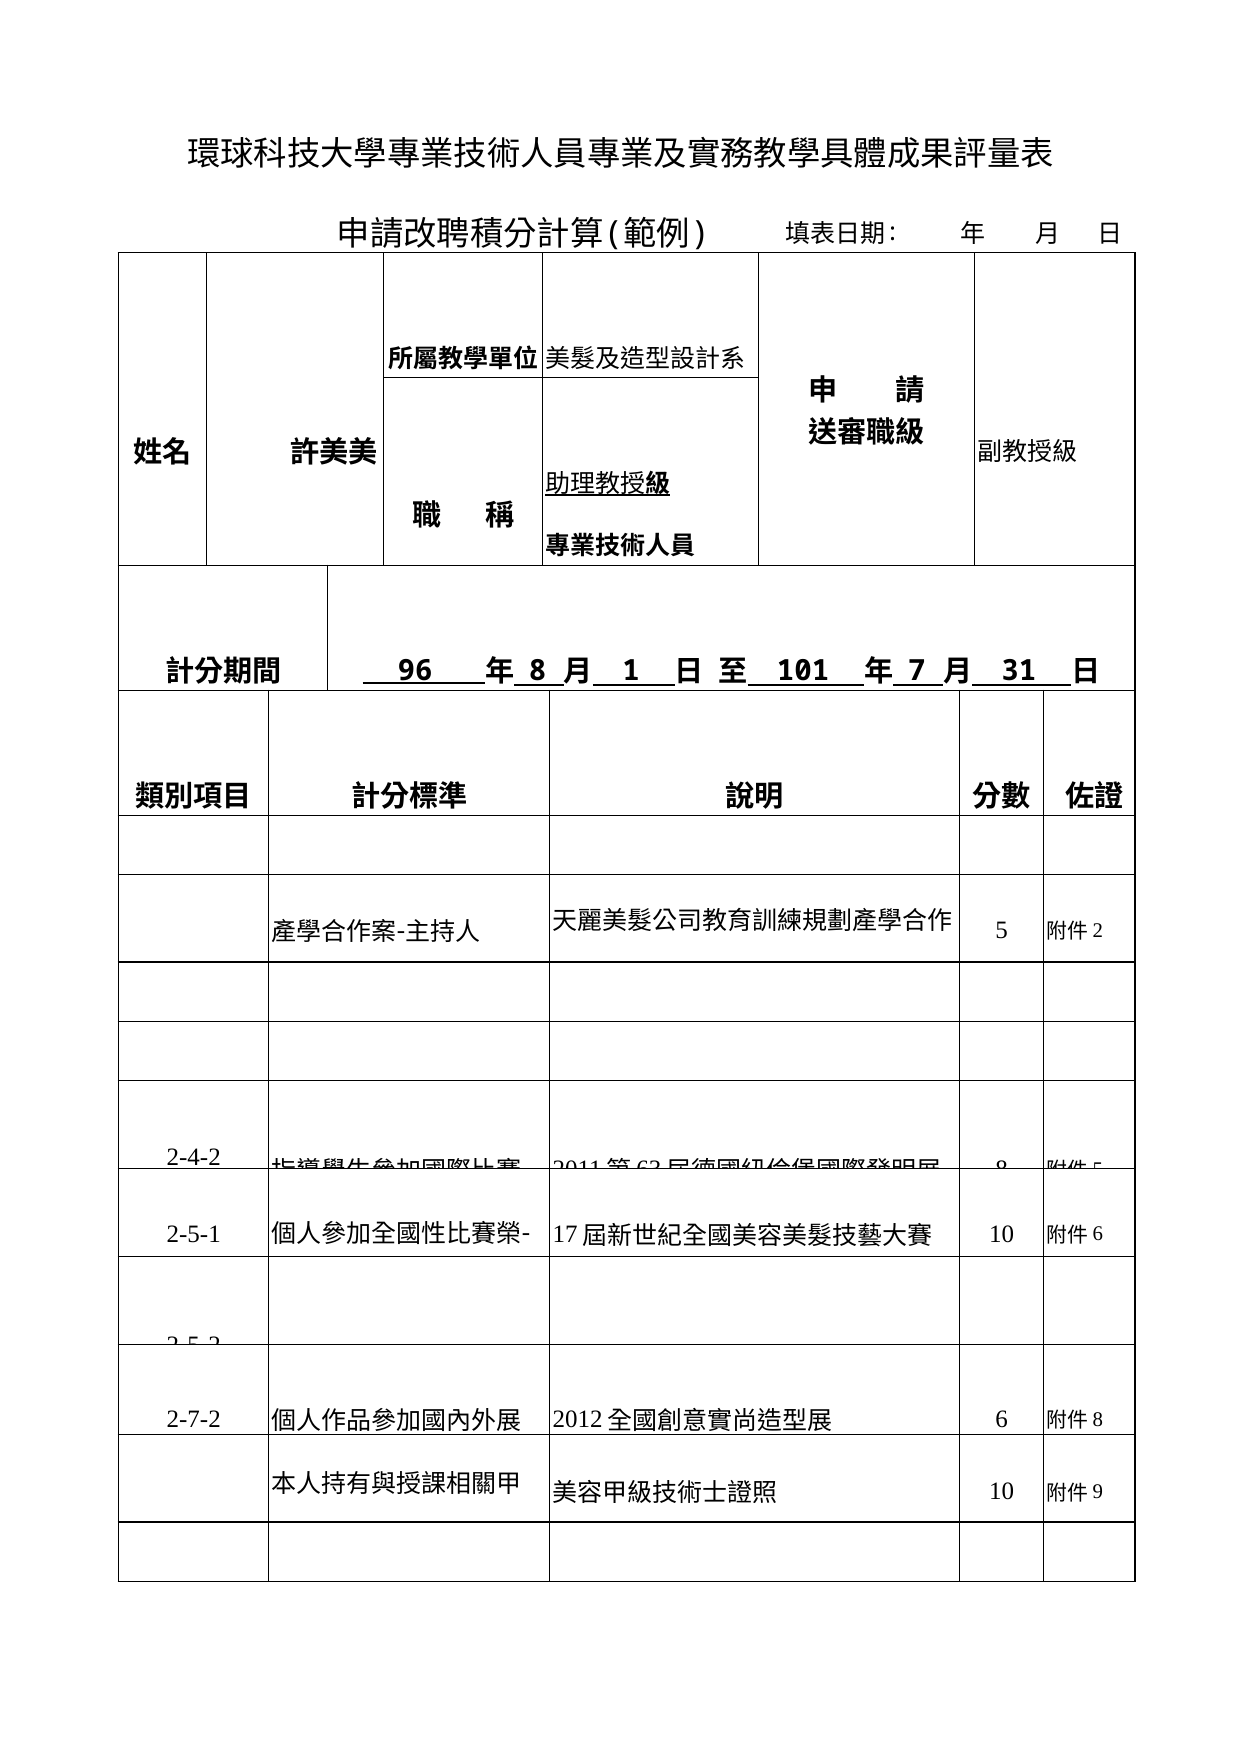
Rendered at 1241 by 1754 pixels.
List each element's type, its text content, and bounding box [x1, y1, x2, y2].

table_cell 8 [960, 1257, 1043, 1344]
table_cell 附件1 [1044, 816, 1134, 873]
table_header 許美美 [207, 253, 383, 564]
table_cell 說明 [550, 691, 959, 814]
table_cell 1-1-1 [119, 875, 268, 961]
table_cell 18屆新世紀全國美容美髮技藝大賽 [550, 1257, 959, 1344]
table_cell 10 [960, 1022, 1043, 1079]
table_header 美髮及造型設計系 [543, 253, 758, 377]
table_cell 計分標準 [269, 691, 549, 814]
table_cell 產學合作案-協同主持人 [269, 963, 549, 1021]
table_cell 職 稱 [384, 378, 542, 564]
table_cell 產學合作案-主持人 [269, 816, 549, 873]
table_cell 附件8 [1044, 1345, 1134, 1434]
table_cell 附件9 [1044, 1435, 1134, 1521]
table_cell 天麗美髮公司教育訓練規劃產學合作案—50萬 [550, 875, 959, 961]
table_cell 個人作品參加國內外展演-全國性展演1場 [269, 1345, 549, 1434]
text 環球科技大學專業技術人員專業及實務教學具體成果評量表 [118, 127, 1122, 175]
table_cell 擔任。。。中心主任99.8.1-100.7.31 [550, 1523, 959, 1581]
table_cell 2012全國創意實尚造型展 [550, 1345, 959, 1434]
table_header 姓名 [119, 253, 206, 564]
table_cell 5 [960, 875, 1043, 961]
table_cell 1-2-3 [119, 1022, 268, 1079]
table_cell 附件7 [1044, 1257, 1134, 1344]
table_cell 附件3 [1044, 963, 1134, 1021]
table_cell 附件6 [1044, 1169, 1134, 1256]
text 申請改聘積分計算(範例) 填表日期: 年 月 日 [118, 189, 1122, 252]
table_cell 指導學生參加國際比賽-第二名 [269, 1081, 549, 1168]
table_cell 3-2 [119, 1435, 268, 1521]
table_cell 10 [960, 816, 1043, 873]
table_cell 30 [960, 1523, 1043, 1581]
table_cell 計分期間擔任一級主管 [269, 1523, 549, 1581]
table_cell 1-1-2 [119, 963, 268, 1021]
table_cell 類別項目 [119, 691, 268, 814]
table_cell 2-5-2 [119, 1257, 268, 1344]
table_header 所屬教學單位 [384, 253, 542, 377]
table_cell 6 [960, 1345, 1043, 1434]
table_cell 創意造型美髮夾 [550, 1022, 959, 1079]
table_cell 計分期間 [119, 566, 327, 689]
table_cell 2-5-1 [119, 1169, 268, 1256]
table_cell 96 年 8 月 1 日 至 101 年 7 月 31 日 [328, 566, 1134, 689]
table_header 副教授級 [975, 253, 1134, 564]
table_cell 2-4-2 [119, 1081, 268, 1168]
table_cell 10 [960, 1435, 1043, 1521]
table_cell 1-1-1 [119, 816, 268, 873]
table_cell 助理教授級 專業技術人員 [543, 378, 758, 564]
table_cell 8 [960, 1081, 1043, 1168]
table_cell 5 [960, 963, 1043, 1021]
table_cell 美容甲級技術士證照 [550, 1435, 959, 1521]
table_cell 美麗企業造型設計產學合作案100萬 [550, 816, 959, 873]
table_cell 個人參加全國性比賽榮-第2名 [269, 1257, 549, 1344]
table_cell 17屆新世紀全國美容美髮技藝大賽 [550, 1169, 959, 1256]
table_cell 產學合作案-主持人 [269, 875, 549, 961]
table_cell 附件5 [1044, 1081, 1134, 1168]
table_cell 發明專利-1人 [269, 1022, 549, 1079]
table_cell 本人持有與授課相關甲級技術證照 [269, 1435, 549, 1521]
table_cell 王谷企業形象建立產學合作案100萬 [550, 963, 959, 1021]
table_cell 分數 [960, 691, 1043, 814]
table_cell 10 [960, 1169, 1043, 1256]
table_cell 2011第63屆德國紐倫堡國際發明展-大專組銀牌 [550, 1081, 959, 1168]
table_cell [1044, 1523, 1134, 1581]
table_header 申 請 送審職級 [759, 253, 974, 564]
table_cell 其他 [119, 1523, 268, 1581]
table_cell 佐證 [1044, 691, 1134, 814]
table_cell 2-7-2 [119, 1345, 268, 1434]
table_cell 附件4 [1044, 1022, 1134, 1079]
table_cell 個人參加全國性比賽榮-第1名 [269, 1169, 549, 1256]
table_cell 附件2 [1044, 875, 1134, 961]
